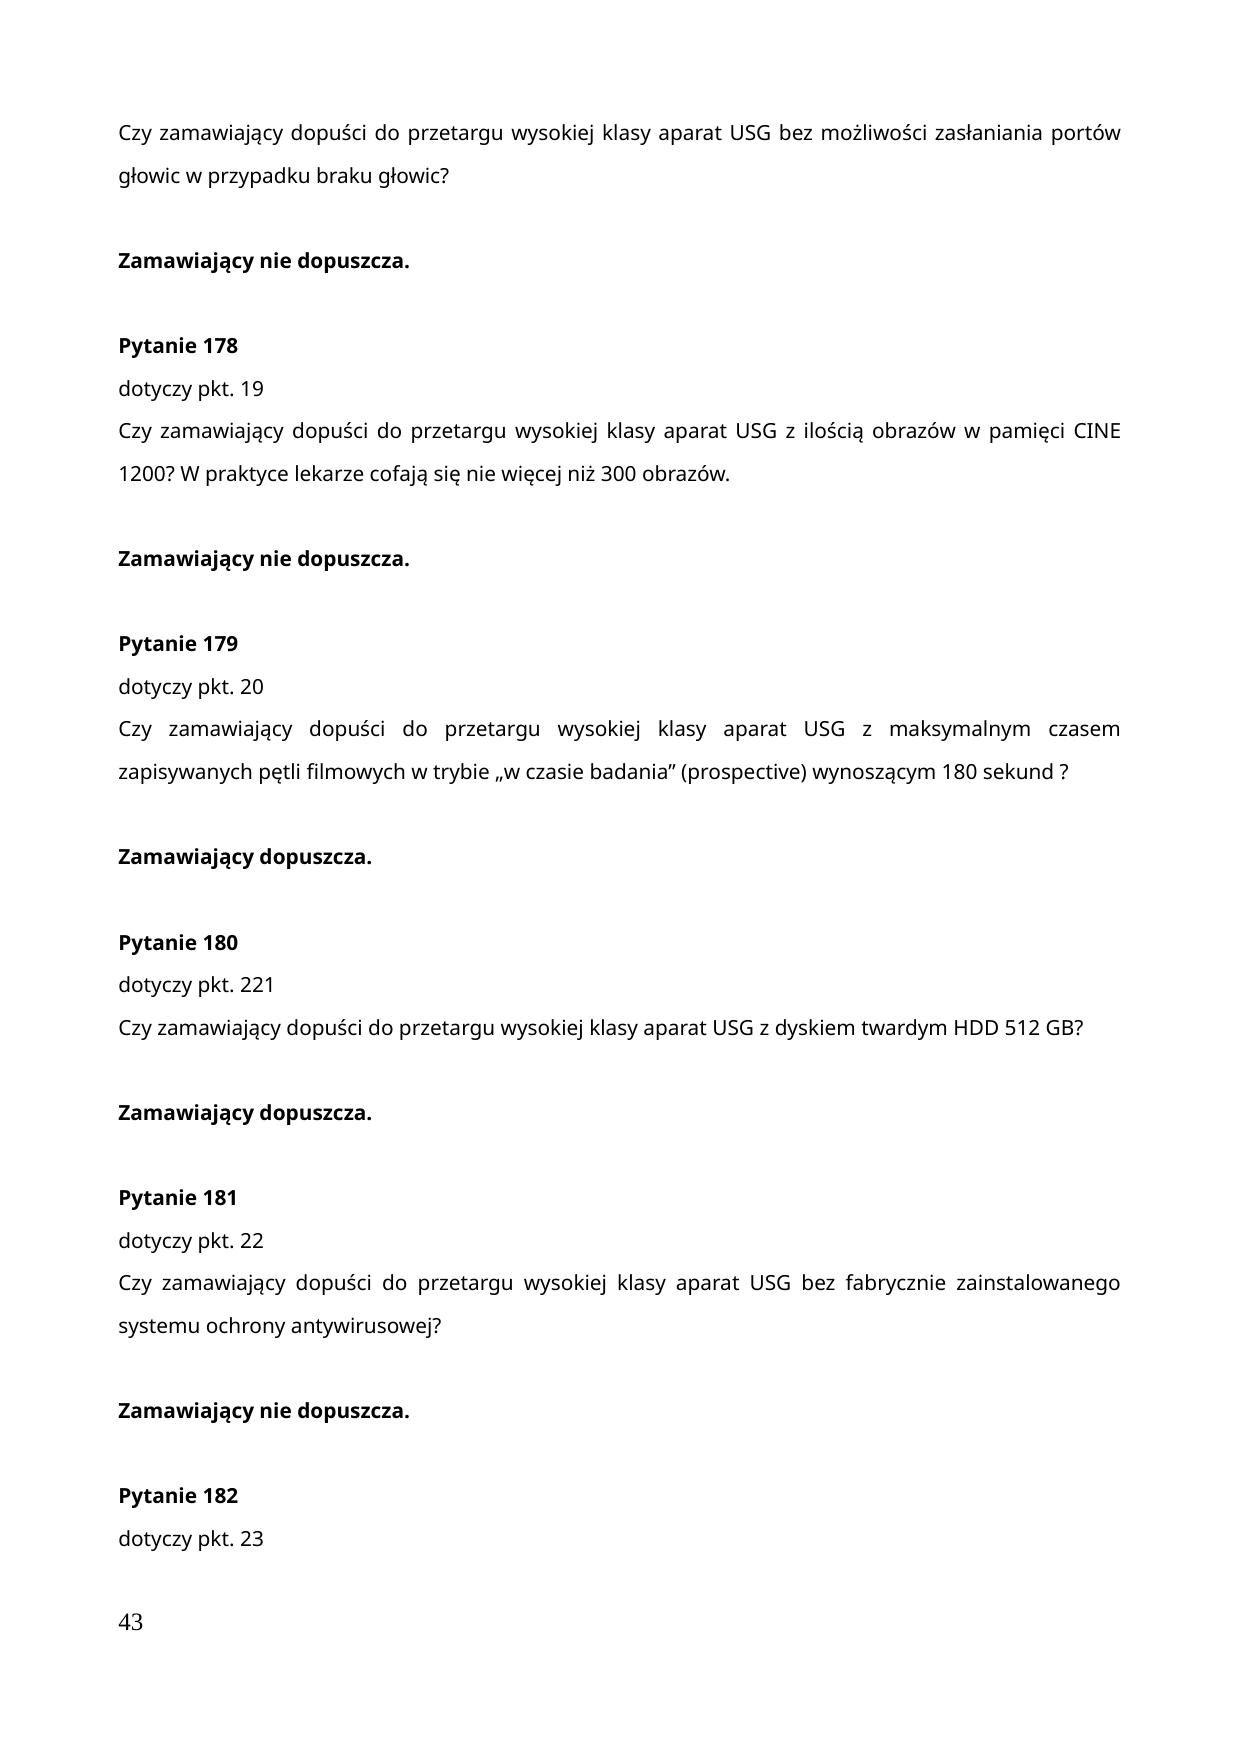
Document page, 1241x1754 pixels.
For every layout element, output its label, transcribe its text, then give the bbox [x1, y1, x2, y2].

text Zamawiający dopuszcza. [118, 1098, 1122, 1126]
text Pytanie 180 dotyczy pkt. 221 [118, 928, 1122, 999]
text Czy zamawiający dopuści do przetargu wysokiej klasy aparat USG z dyskiem twardym HDD 512 GB? [118, 1013, 1122, 1041]
text Czy zamawiający dopuści do przetargu wysokiej klasy aparat USG z maksymalnym czasem zapisywanych pętli filmowych w trybie „w czasie badania” (prospective) wynoszącym 180 sekund ? [118, 714, 1122, 786]
text Czy zamawiający dopuści do przetargu wysokiej klasy aparat USG bez fabrycznie zainstalowanego systemu ochrony antywirusowej? [118, 1268, 1122, 1339]
text Czy zamawiający dopuści do przetargu wysokiej klasy aparat USG z ilością obrazów w pamięci CINE 1200? W praktyce lekarze cofają się nie więcej niż 300 obrazów. [118, 416, 1122, 487]
text Zamawiający dopuszcza. [118, 842, 1122, 871]
text Zamawiający nie dopuszcza. [118, 246, 1122, 274]
text Pytanie 181 dotyczy pkt. 22 [118, 1183, 1122, 1254]
text Czy zamawiający dopuści do przetargu wysokiej klasy aparat USG bez możliwości zasłaniania portów głowic w przypadku braku głowic? [118, 118, 1122, 189]
text Zamawiający nie dopuszcza. [118, 544, 1122, 573]
text Pytanie 179 dotyczy pkt. 20 [118, 629, 1122, 700]
text Pytanie 178 dotyczy pkt. 19 [118, 331, 1122, 402]
text Zamawiający nie dopuszcza. [118, 1396, 1122, 1425]
text Pytanie 182 dotyczy pkt. 23 [118, 1481, 1122, 1552]
